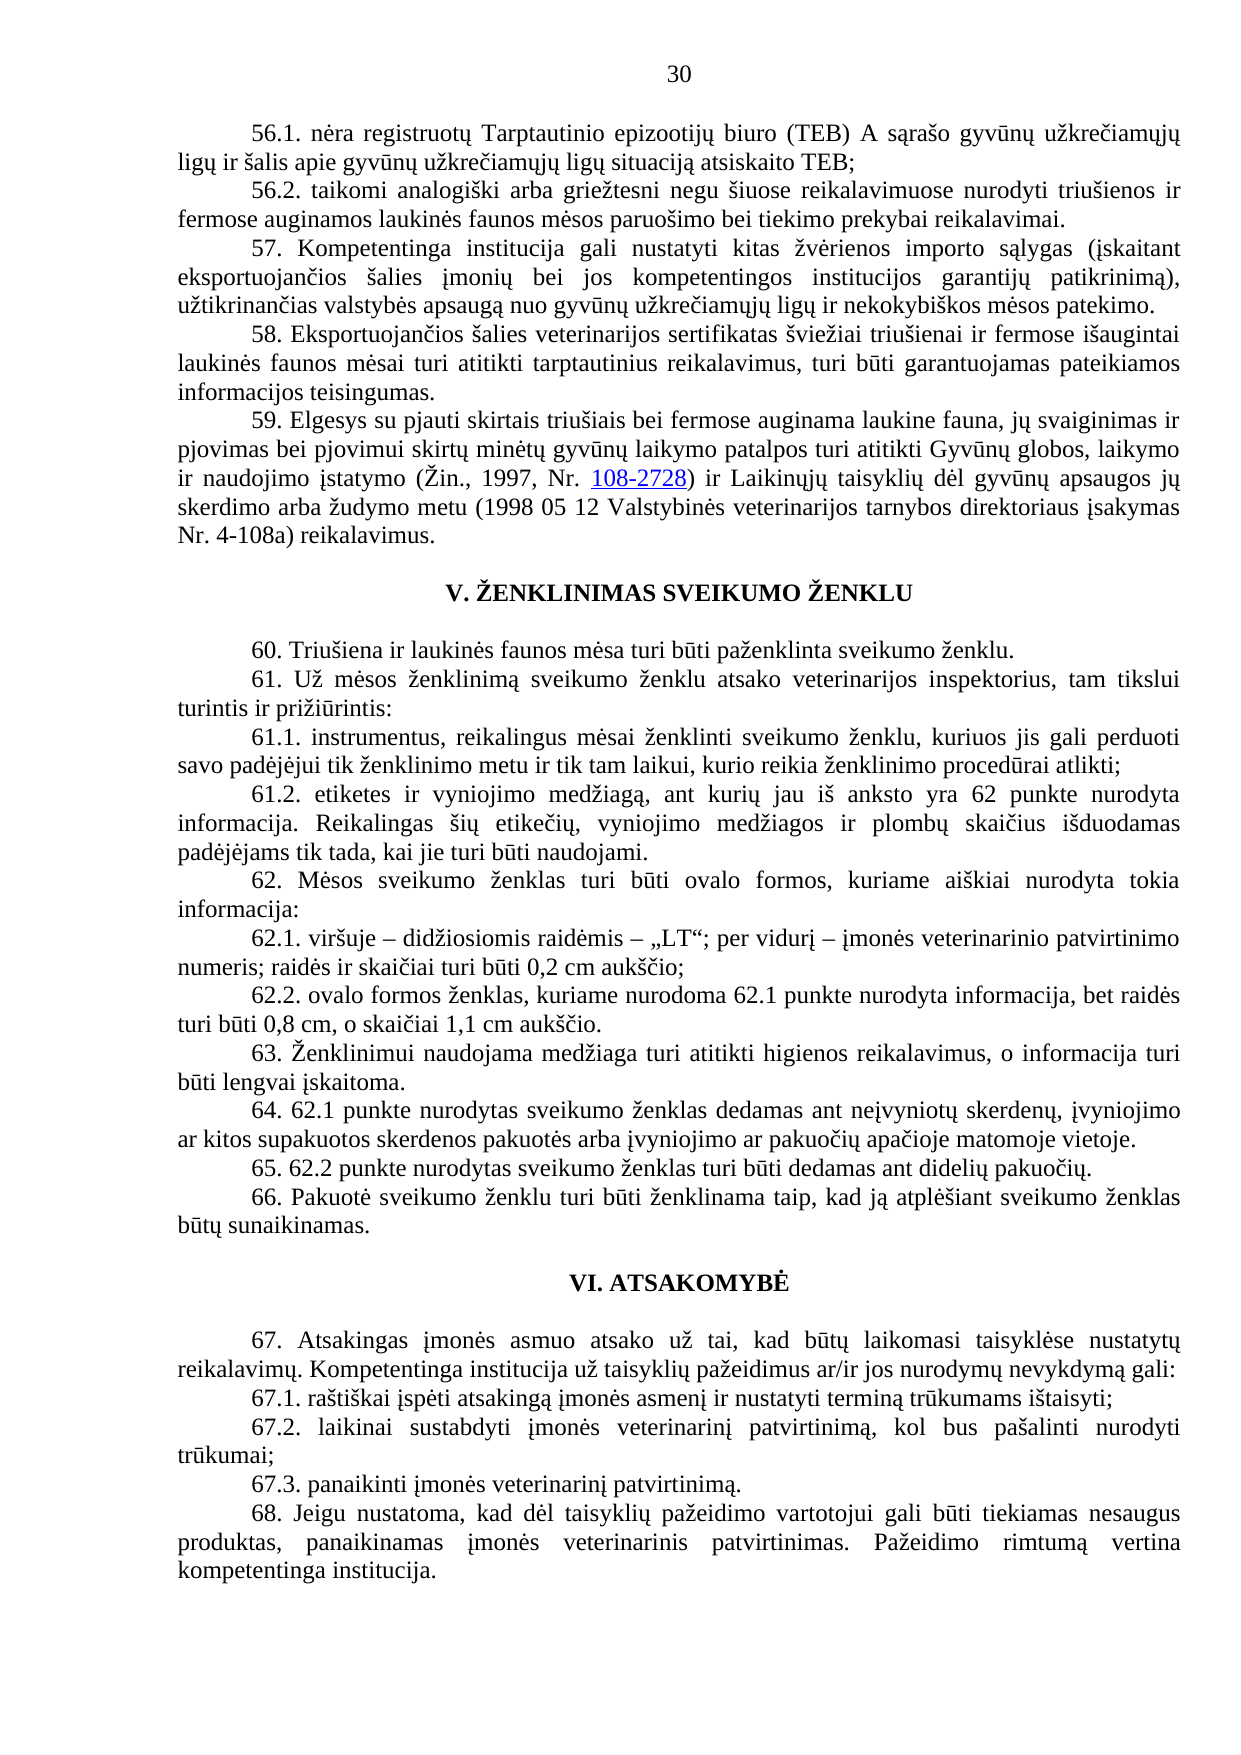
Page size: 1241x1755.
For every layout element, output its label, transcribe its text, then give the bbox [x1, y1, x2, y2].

text 65. 62.2 punkte nurodytas sveikumo ženklas turi būti dedamas ant didelių pakuočių. [177, 1153, 1181, 1182]
text VI. ATSAKOMYBĖ [177, 1268, 1181, 1297]
text 67.2. laikinai sustabdyti įmonės veterinarinį patvirtinimą, kol bus pašalinti nurodyti trūkumai; [177, 1412, 1181, 1469]
text 61. Už mėsos ženklinimą sveikumo ženklu atsako veterinarijos inspektorius, tam tikslui turintis ir prižiūrintis: [177, 664, 1181, 722]
text 68. Jeigu nustatoma, kad dėl taisyklių pažeidimo vartotojui gali būti tiekiamas nesaugus produktas, panaikinamas įmonės veterinarinis patvirtinimas. Pažeidimo rimtumą vertina kompetentinga institucija. [177, 1498, 1181, 1584]
text 64. 62.1 punkte nurodytas sveikumo ženklas dedamas ant neįvyniotų skerdenų, įvyniojimo ar kitos supakuotos skerdenos pakuotės arba įvyniojimo ar pakuočių apačioje matomoje vietoje. [177, 1096, 1181, 1153]
text 62.1. viršuje – didžiosiomis raidėmis – „LT“; per vidurį – įmonės veterinarinio patvirtinimo numeris; raidės ir skaičiai turi būti 0,2 cm aukščio; [177, 923, 1181, 981]
text 59. Elgesys su pjauti skirtais triušiais bei fermose auginama laukine fauna, jų svaiginimas ir pjovimas bei pjovimui skirtų minėtų gyvūnų laikymo patalpos turi atitikti Gyvūnų globos, laikymo ir naudojimo įstatymo (Žin., 1997, Nr. 108-2728) ir Laikinųjų taisyklių dėl gyvūnų apsaugos jų skerdimo arba žudymo metu (1998 05 12 Valstybinės veterinarijos tarnybos direktoriaus įsakymas Nr. 4-108a) reikalavimus. [177, 406, 1181, 549]
text 58. Eksportuojančios šalies veterinarijos sertifikatas šviežiai triušienai ir fermose išaugintai laukinės faunos mėsai turi atitikti tarptautinius reikalavimus, turi būti garantuojamas pateikiamos informacijos teisingumas. [177, 319, 1181, 406]
text 67. Atsakingas įmonės asmuo atsako už tai, kad būtų laikomasi taisyklėse nustatytų reikalavimų. Kompetentinga institucija už taisyklių pažeidimus ar/ir jos nurodymų nevykdymą gali: [177, 1326, 1181, 1383]
text 57. Kompetentinga institucija gali nustatyti kitas žvėrienos importo sąlygas (įskaitant eksportuojančios šalies įmonių bei jos kompetentingos institucijos garantijų patikrinimą), užtikrinančias valstybės apsaugą nuo gyvūnų užkrečiamųjų ligų ir nekokybiškos mėsos patekimo. [177, 233, 1181, 319]
text 60. Triušiena ir laukinės faunos mėsa turi būti paženklinta sveikumo ženklu. [177, 636, 1181, 664]
text V. ŽENKLINIMAS SVEIKUMO ŽENKLU [177, 578, 1181, 607]
text 61.2. etiketes ir vyniojimo medžiagą, ant kurių jau iš anksto yra 62 punkte nurodyta informacija. Reikalingas šių etikečių, vyniojimo medžiagos ir plombų skaičius išduodamas padėjėjams tik tada, kai jie turi būti naudojami. [177, 779, 1181, 866]
text 66. Pakuotė sveikumo ženklu turi būti ženklinama taip, kad ją atplėšiant sveikumo ženklas būtų sunaikinamas. [177, 1182, 1181, 1239]
text 67.1. raštiškai įspėti atsakingą įmonės asmenį ir nustatyti terminą trūkumams ištaisyti; [177, 1383, 1181, 1412]
text 56.2. taikomi analogiški arba griežtesni negu šiuose reikalavimuose nurodyti triušienos ir fermose auginamos laukinės faunos mėsos paruošimo bei tiekimo prekybai reikalavimai. [177, 176, 1181, 233]
text 63. Ženklinimui naudojama medžiaga turi atitikti higienos reikalavimus, o informacija turi būti lengvai įskaitoma. [177, 1038, 1181, 1096]
text 62. Mėsos sveikumo ženklas turi būti ovalo formos, kuriame aiškiai nurodyta tokia informacija: [177, 866, 1181, 923]
text 61.1. instrumentus, reikalingus mėsai ženklinti sveikumo ženklu, kuriuos jis gali perduoti savo padėjėjui tik ženklinimo metu ir tik tam laikui, kurio reikia ženklinimo procedūrai atlikti; [177, 722, 1181, 779]
text 67.3. panaikinti įmonės veterinarinį patvirtinimą. [177, 1469, 1181, 1498]
text 56.1. nėra registruotų Tarptautinio epizootijų biuro (TEB) A sąrašo gyvūnų užkrečiamųjų ligų ir šalis apie gyvūnų užkrečiamųjų ligų situaciją atsiskaito TEB; [177, 118, 1181, 176]
text 62.2. ovalo formos ženklas, kuriame nurodoma 62.1 punkte nurodyta informacija, bet raidės turi būti 0,8 cm, o skaičiai 1,1 cm aukščio. [177, 981, 1181, 1038]
